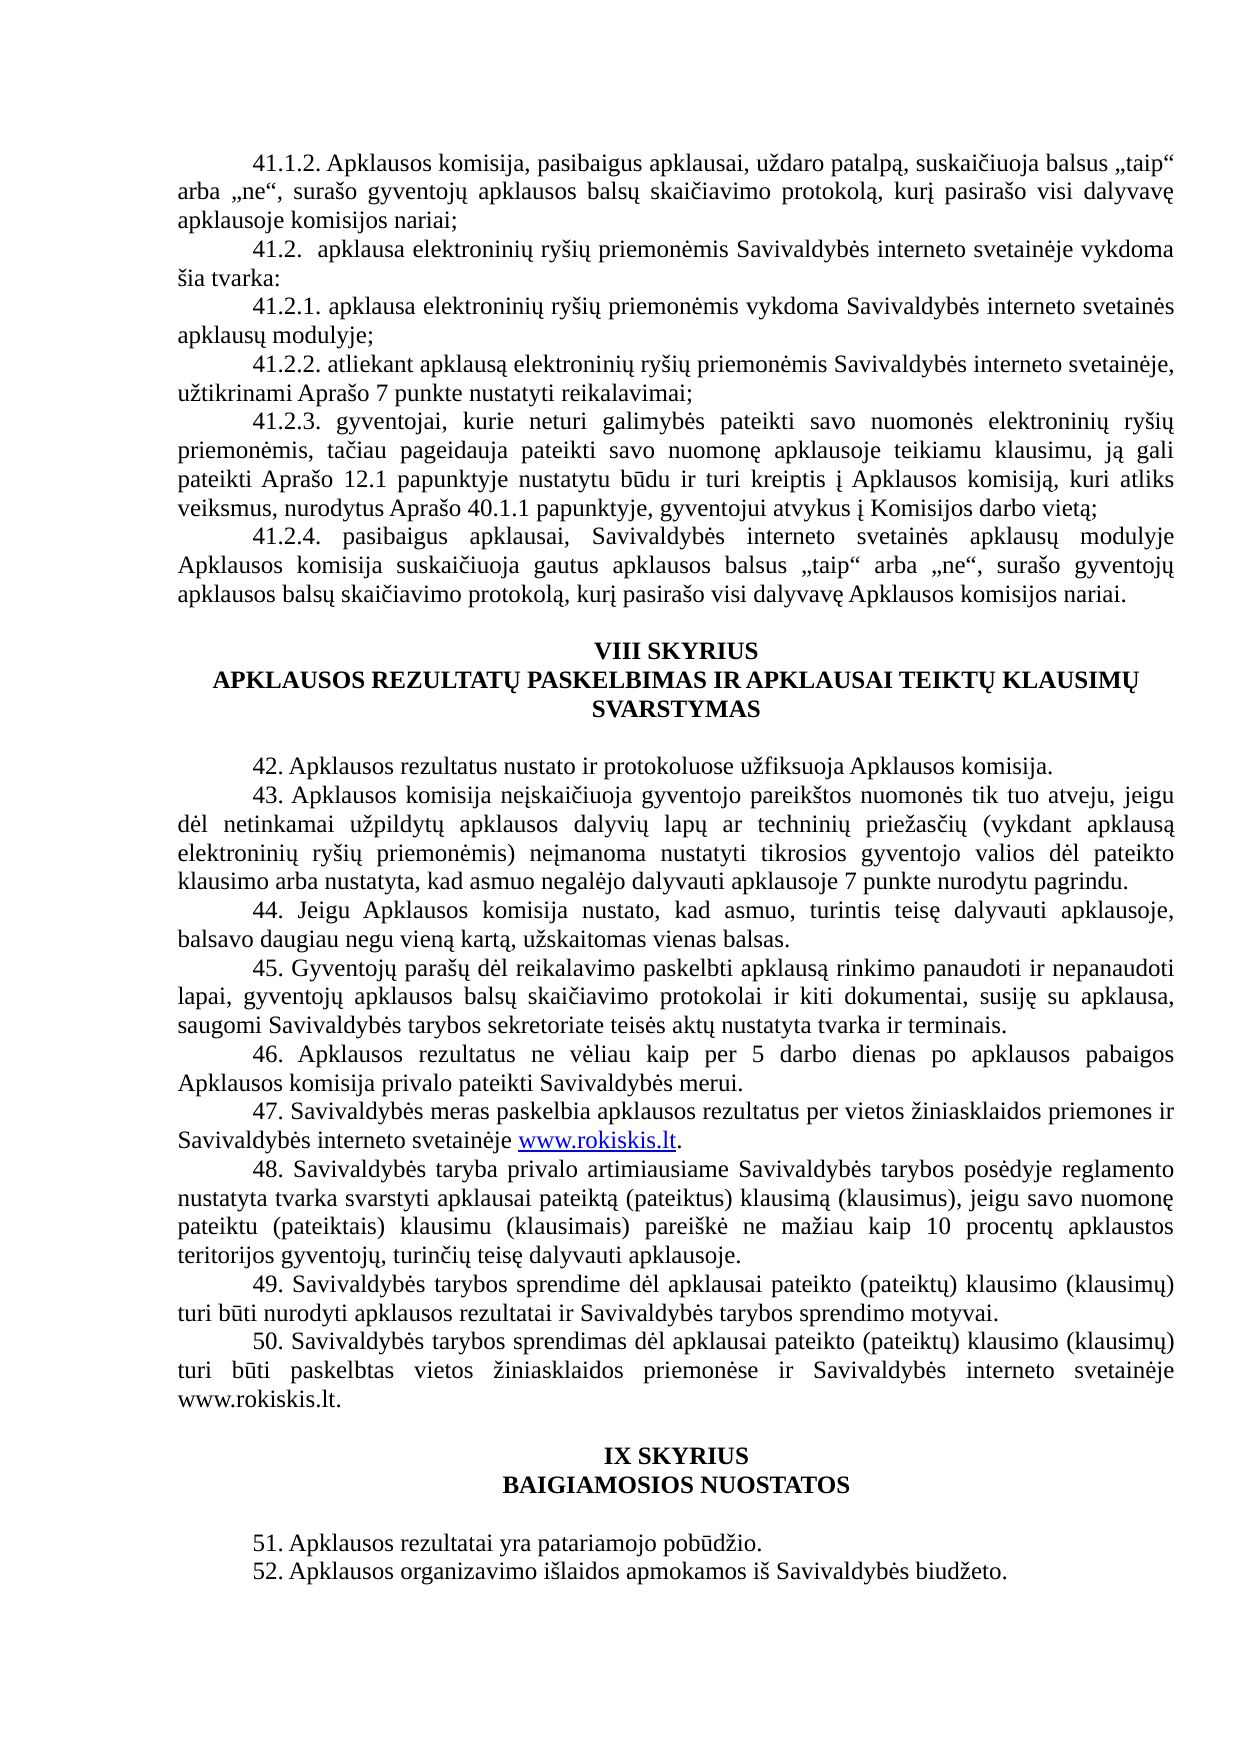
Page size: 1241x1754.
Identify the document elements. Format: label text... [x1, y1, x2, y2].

text 46. Apklausos rezultatus ne vėliau kaip per 5 darbo dienas po apklausos pabaigos Apklausos komisija privalo pateikti Savivaldybės merui. [177, 1039, 1175, 1096]
text 41.2. apklausa elektroninių ryšių priemonėmis Savivaldybės interneto svetainėje vykdoma šia tvarka: [177, 234, 1175, 291]
text 49. Savivaldybės tarybos sprendime dėl apklausai pateikto (pateiktų) klausimo (klausimų) turi būti nurodyti apklausos rezultatai ir Savivaldybės tarybos sprendimo motyvai. [177, 1269, 1175, 1326]
text APKLAUSOS REZULTATŲ PASKELBIMAS IR APKLAUSAI TEIKTŲ KLAUSIMŲ SVARSTYMAS [177, 665, 1175, 723]
text VIII SKYRIUS [177, 636, 1175, 665]
text 41.1.2. Apklausos komisija, pasibaigus apklausai, uždaro patalpą, suskaičiuoja balsus „taip“ arba „ne“, surašo gyventojų apklausos balsų skaičiavimo protokolą, kurį pasirašo visi dalyvavę apklausoje komisijos nariai; [177, 148, 1175, 234]
text 41.2.1. apklausa elektroninių ryšių priemonėmis vykdoma Savivaldybės interneto svetainės apklausų modulyje; [177, 291, 1175, 349]
text 42. Apklausos rezultatus nustato ir protokoluose užfiksuoja Apklausos komisija. [177, 751, 1175, 780]
text 52. Apklausos organizavimo išlaidos apmokamos iš Savivaldybės biudžeto. [177, 1556, 1175, 1585]
text 41.2.4. pasibaigus apklausai, Savivaldybės interneto svetainės apklausų modulyje Apklausos komisija suskaičiuoja gautus apklausos balsus „taip“ arba „ne“, surašo gyventojų apklausos balsų skaičiavimo protokolą, kurį pasirašo visi dalyvavę Apklausos komisijos nariai. [177, 521, 1175, 608]
text 51. Apklausos rezultatai yra patariamojo pobūdžio. [177, 1528, 1175, 1556]
text 41.2.2. atliekant apklausą elektroninių ryšių priemonėmis Savivaldybės interneto svetainėje, užtikrinami Aprašo 7 punkte nustatyti reikalavimai; [177, 349, 1175, 406]
text 50. Savivaldybės tarybos sprendimas dėl apklausai pateikto (pateiktų) klausimo (klausimų) turi būti paskelbtas vietos žiniasklaidos priemonėse ir Savivaldybės interneto svetainėje www.rokiskis.lt. [177, 1326, 1175, 1413]
text 41.2.3. gyventojai, kurie neturi galimybės pateikti savo nuomonės elektroninių ryšių priemonėmis, tačiau pageidauja pateikti savo nuomonę apklausoje teikiamu klausimu, ją gali pateikti Aprašo 12.1 papunktyje nustatytu būdu ir turi kreiptis į Apklausos komisiją, kuri atliks veiksmus, nurodytus Aprašo 40.1.1 papunktyje, gyventojui atvykus į Komisijos darbo vietą; [177, 406, 1175, 521]
text 48. Savivaldybės taryba privalo artimiausiame Savivaldybės tarybos posėdyje reglamento nustatyta tvarka svarstyti apklausai pateiktą (pateiktus) klausimą (klausimus), jeigu savo nuomonę pateiktu (pateiktais) klausimu (klausimais) pareiškė ne mažiau kaip 10 procentų apklaustos teritorijos gyventojų, turinčių teisę dalyvauti apklausoje. [177, 1154, 1175, 1269]
text BAIGIAMOSIOS NUOSTATOS [177, 1470, 1175, 1499]
text 45. Gyventojų parašų dėl reikalavimo paskelbti apklausą rinkimo panaudoti ir nepanaudoti lapai, gyventojų apklausos balsų skaičiavimo protokolai ir kiti dokumentai, susiję su apklausa, saugomi Savivaldybės tarybos sekretoriate teisės aktų nustatyta tvarka ir terminais. [177, 953, 1175, 1039]
text 47. Savivaldybės meras paskelbia apklausos rezultatus per vietos žiniasklaidos priemones ir Savivaldybės interneto svetainėje www.rokiskis.lt. [177, 1096, 1175, 1154]
text 44. Jeigu Apklausos komisija nustato, kad asmuo, turintis teisę dalyvauti apklausoje, balsavo daugiau negu vieną kartą, užskaitomas vienas balsas. [177, 895, 1175, 953]
text IX SKYRIUS [177, 1441, 1175, 1470]
text 43. Apklausos komisija neįskaičiuoja gyventojo pareikštos nuomonės tik tuo atveju, jeigu dėl netinkamai užpildytų apklausos dalyvių lapų ar techninių priežasčių (vykdant apklausą elektroninių ryšių priemonėmis) neįmanoma nustatyti tikrosios gyventojo valios dėl pateikto klausimo arba nustatyta, kad asmuo negalėjo dalyvauti apklausoje 7 punkte nurodytu pagrindu. [177, 780, 1175, 895]
